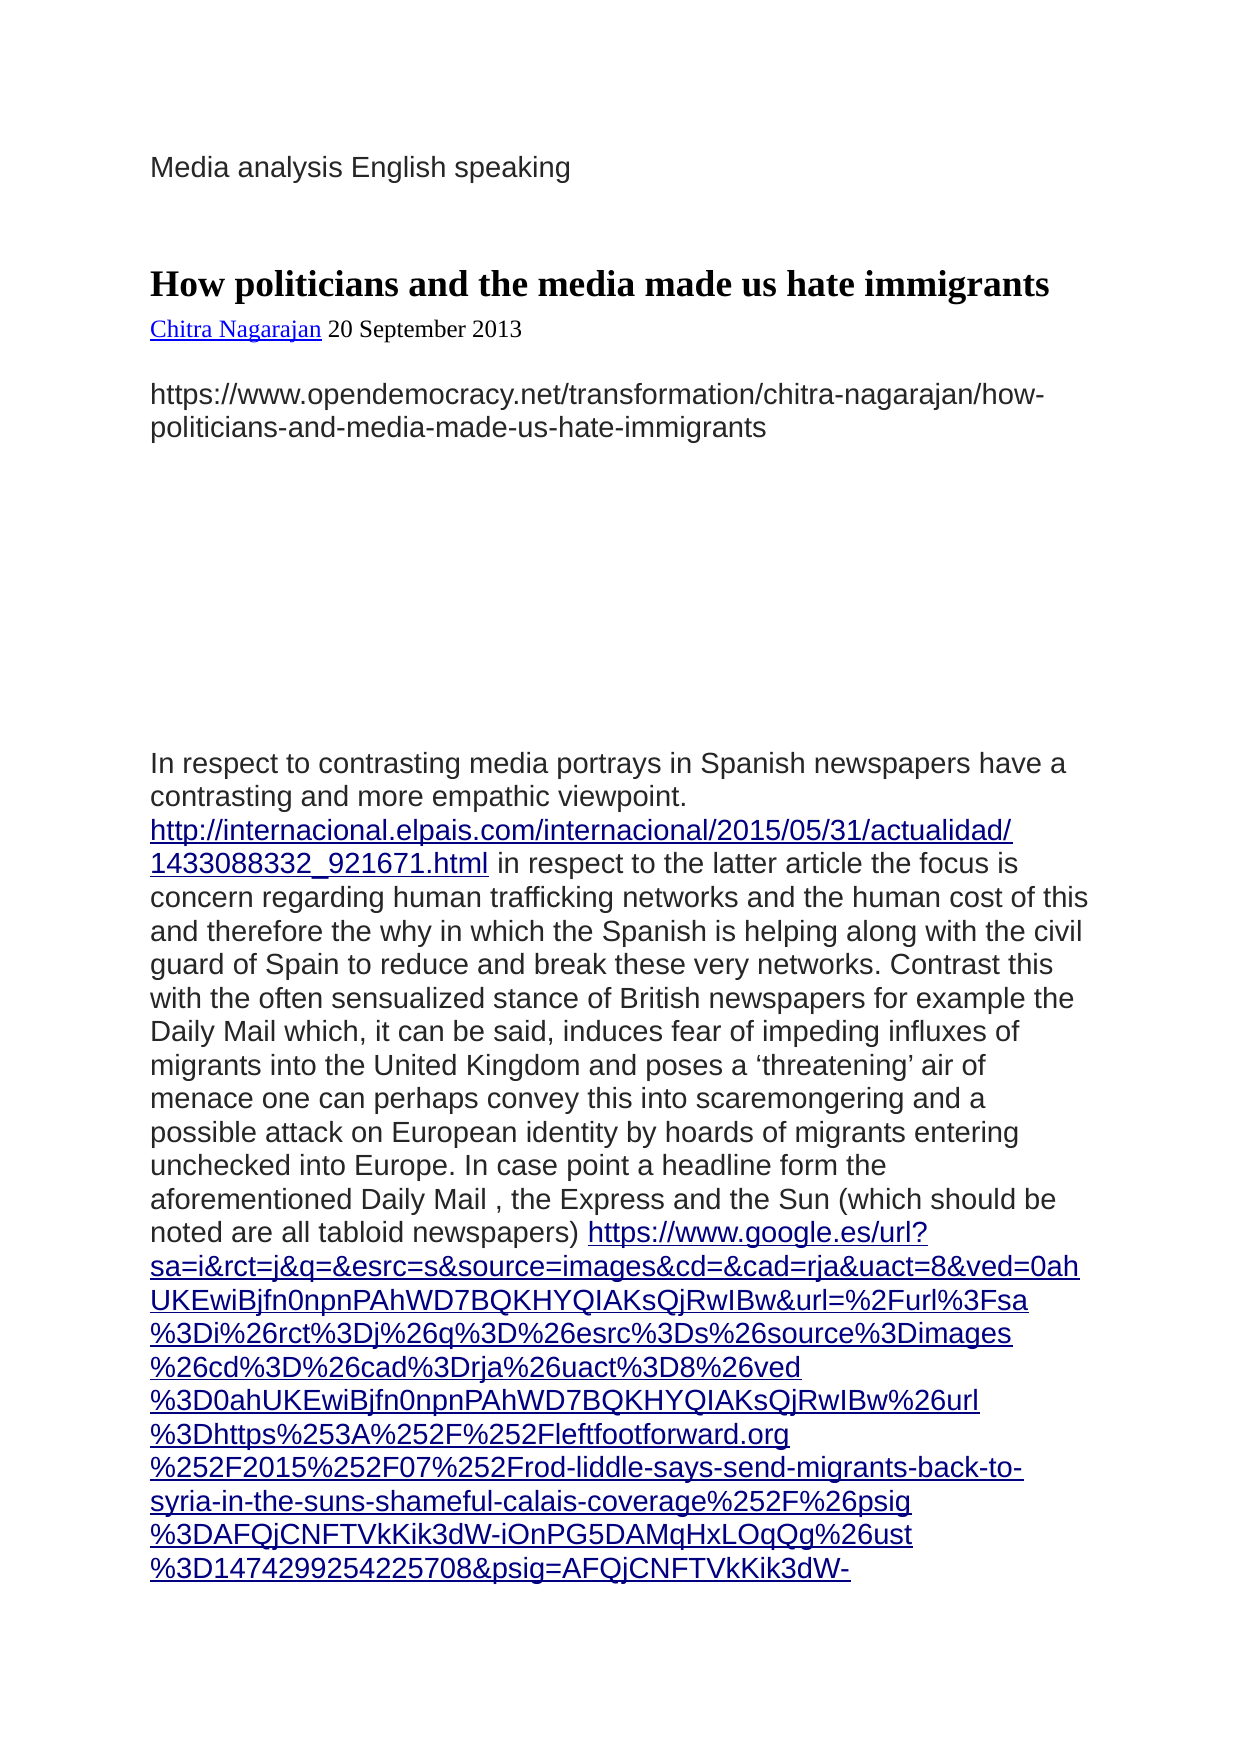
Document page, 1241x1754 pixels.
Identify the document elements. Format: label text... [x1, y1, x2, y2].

text Chitra Nagarajan 20 September 2013 [150, 314, 1090, 343]
subtitle How politicians and the media made us hate immigrants [150, 261, 1090, 304]
text In respect to contrasting media portrays in Spanish newspapers have a contrasting and more empathic viewpoint. http://internacional.elpais.com/internacional/2015/05/31/actualidad/1433088332_921671.html in respect to the latter article the focus is concern regarding human trafficking networks and the human cost of this and therefore the why in which the Spanish is helping along with the civil guard of Spain to reduce and break these very networks. Contrast this with the often sensualized stance of British newspapers for example the Daily Mail which, it can be said, induces fear of impeding influxes of migrants into the United Kingdom and poses a ‘threatening’ air of menace one can perhaps convey this into scaremongering and a possible attack on European identity by hoards of migrants entering unchecked into Europe. In case point a headline form the aforementioned Daily Mail , the Express and the Sun (which should be noted are all tabloid newspapers) https://www.google.es/url?sa=i&rct=j&q=&esrc=s&source=images&cd=&cad=rja&uact=8&ved=0ahUKEwiBjfn0npnPAhWD7BQKHYQIAKsQjRwIBw&url=%2Furl%3Fsa%3Di%26rct%3Dj%26q%3D%26esrc%3Ds%26source%3Dimages%26cd%3D%26cad%3Drja%26uact%3D8%26ved%3D0ahUKEwiBjfn0npnPAhWD7BQKHYQIAKsQjRwIBw%26url%3Dhttps%253A%252F%252Fleftfootforward.org%252F2015%252F07%252Frod-liddle-says-send-migrants-back-to-syria-in-the-suns-shameful-calais-coverage%252F%26psig%3DAFQjCNFTVkKik3dW-iOnPG5DAMqHxLOqQg%26ust%3D1474299254225708&psig=AFQjCNFTVkKik3dW- [150, 746, 1090, 1584]
text Media analysis English speaking [150, 150, 1090, 183]
text https://www.opendemocracy.net/transformation/chitra-nagarajan/how-politicians-and-media-made-us-hate-immigrants [150, 377, 1090, 444]
